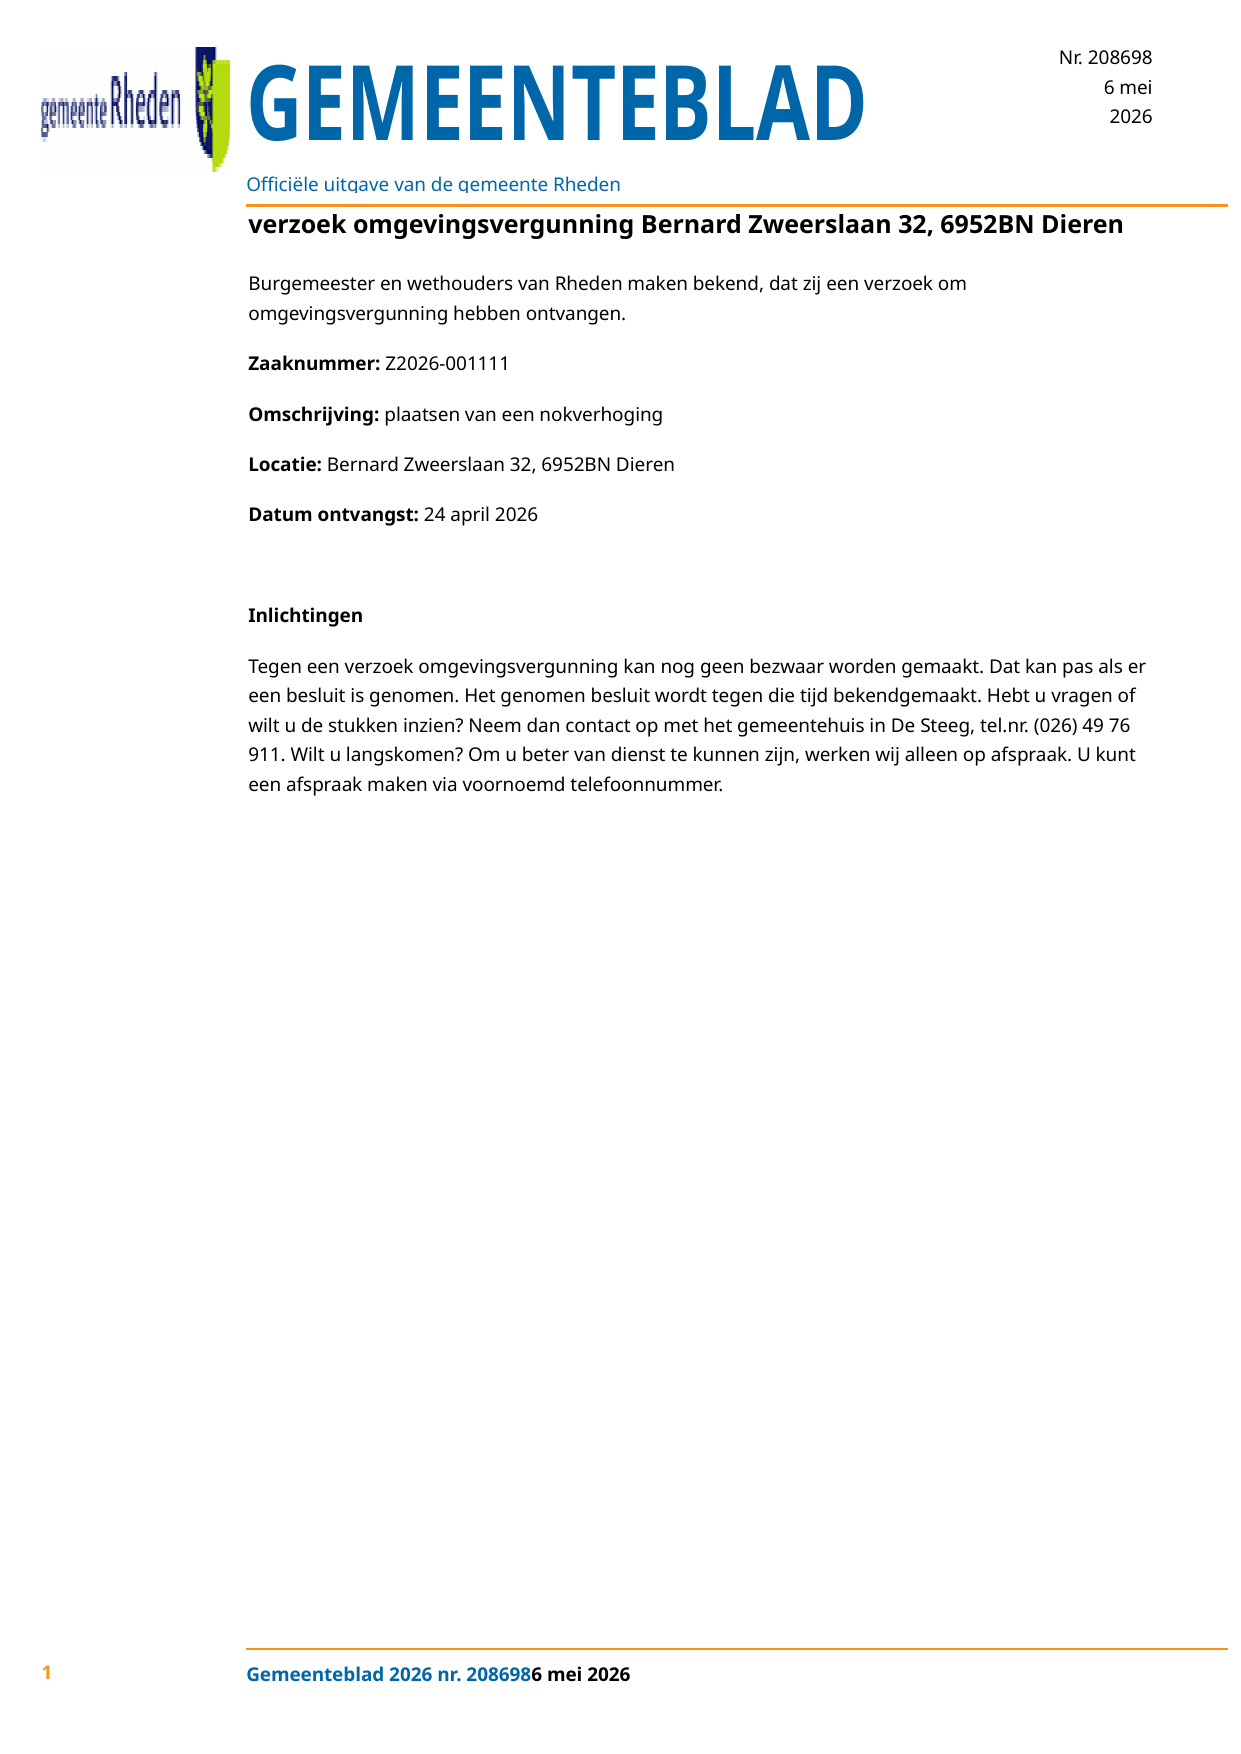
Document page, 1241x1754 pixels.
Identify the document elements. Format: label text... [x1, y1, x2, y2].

text Burgemeester en wethouders van Rheden maken bekend, dat zij een verzoek om omgevingsvergunning hebben ontvangen. [248, 270, 1152, 326]
text verzoek omgevingsvergunning Bernard Zweerslaan 32, 6952BN Dieren [248, 207, 1152, 241]
text Locatie: Bernard Zweerslaan 32, 6952BN Dieren [248, 451, 1152, 477]
text Zaaknummer: Z2026-001111 [248, 350, 1152, 376]
picture [41, 47, 231, 172]
text Tegen een verzoek omgevingsvergunning kan nog geen bezwaar worden gemaakt. Dat kan pas als er een besluit is genomen. Het genomen besluit wordt tegen die tijd bekendgemaakt. Hebt u vragen of wilt u de stukken inzien? Neem dan contact op met het gemeentehuis in De Steeg, tel.nr. (026) 49 76 911. Wilt u langskomen? Om u beter van dienst te kunnen zijn, werken wij alleen op afspraak. U kunt een afspraak maken via voornoemd telefoonnummer. [248, 653, 1152, 797]
text Datum ontvangst: 24 april 2026 [248, 502, 1152, 527]
text Omschrijving: plaatsen van een nokverhoging [248, 401, 1152, 426]
text Inlichtingen [248, 602, 1152, 628]
